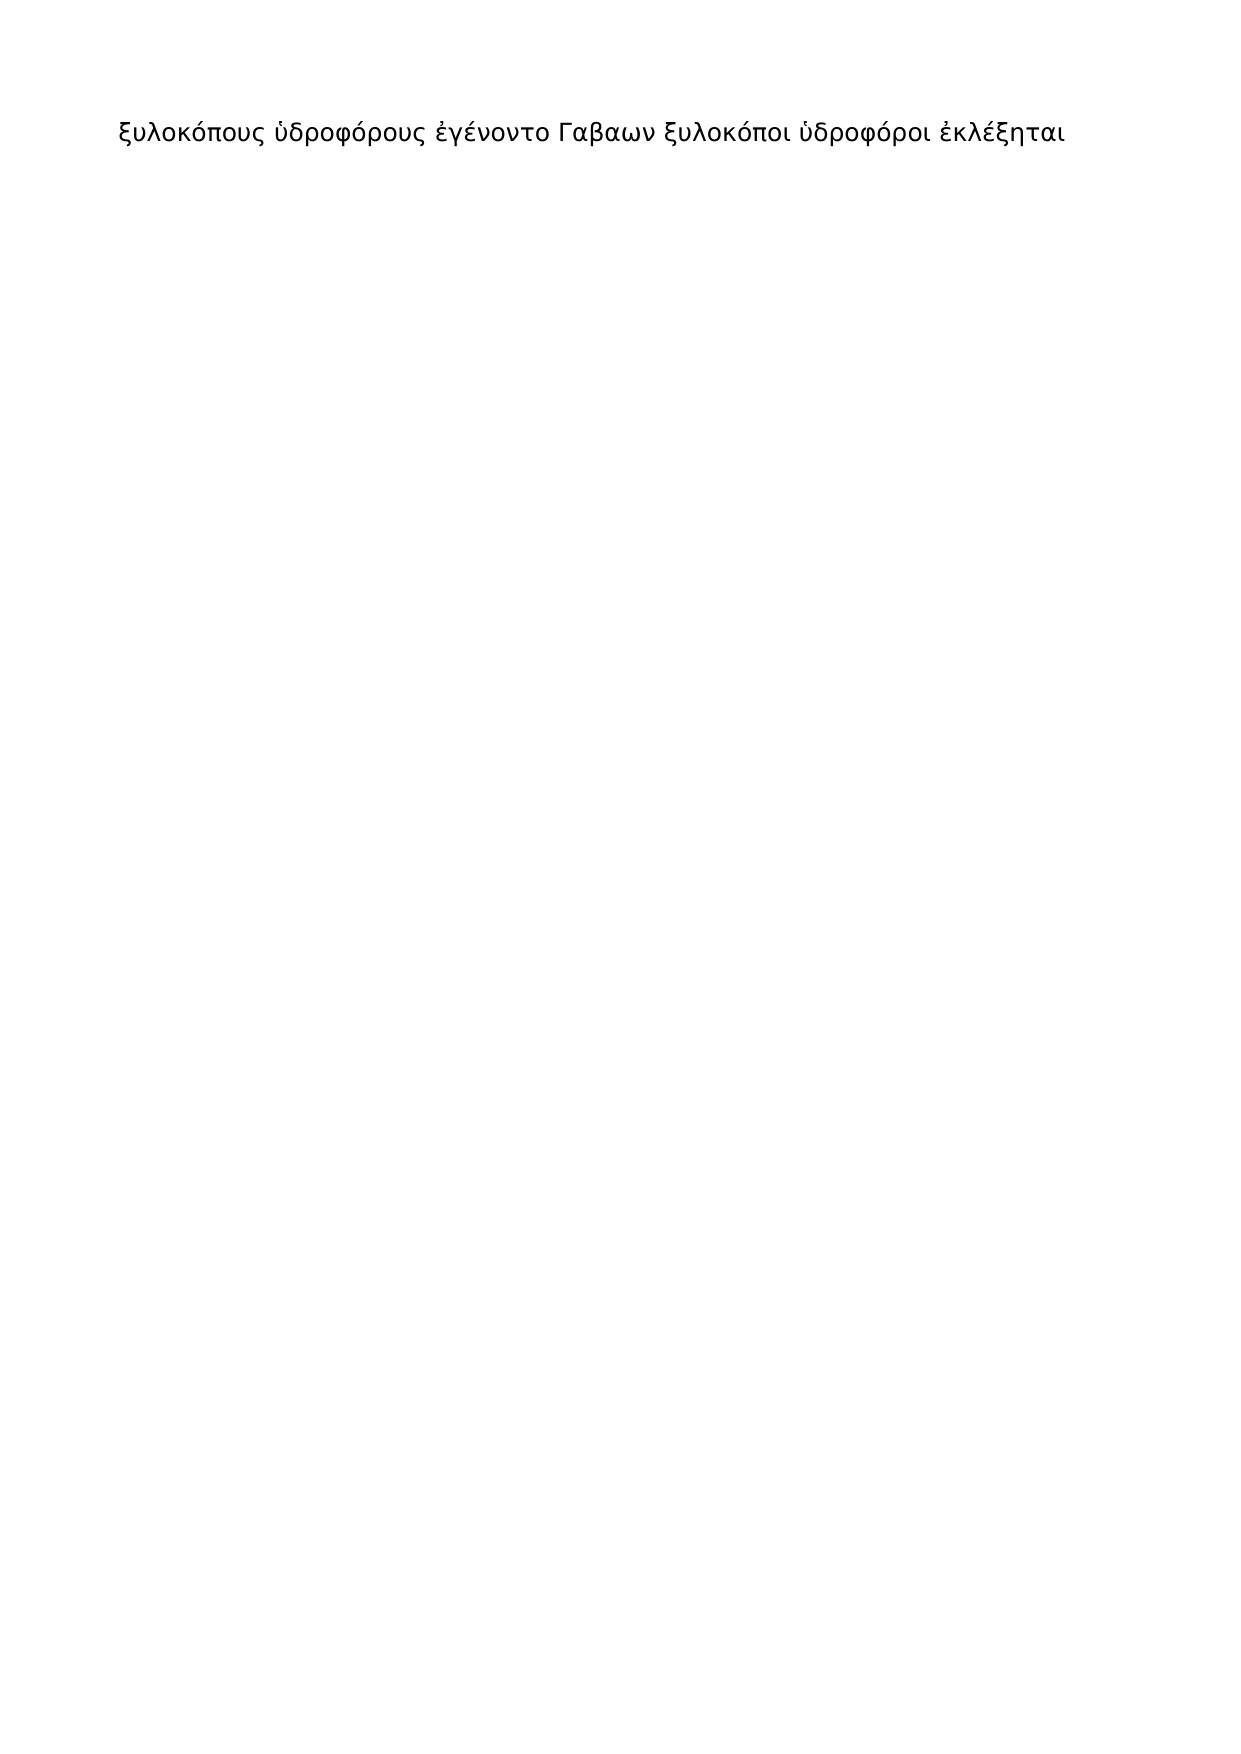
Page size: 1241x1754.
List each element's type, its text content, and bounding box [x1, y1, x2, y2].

text ξυλοκόπους ὑδροφόρους ἐγένοντο Γαβαων ξυλοκόποι ὑδροφόροι ἐκλέξηται [118, 118, 1122, 147]
